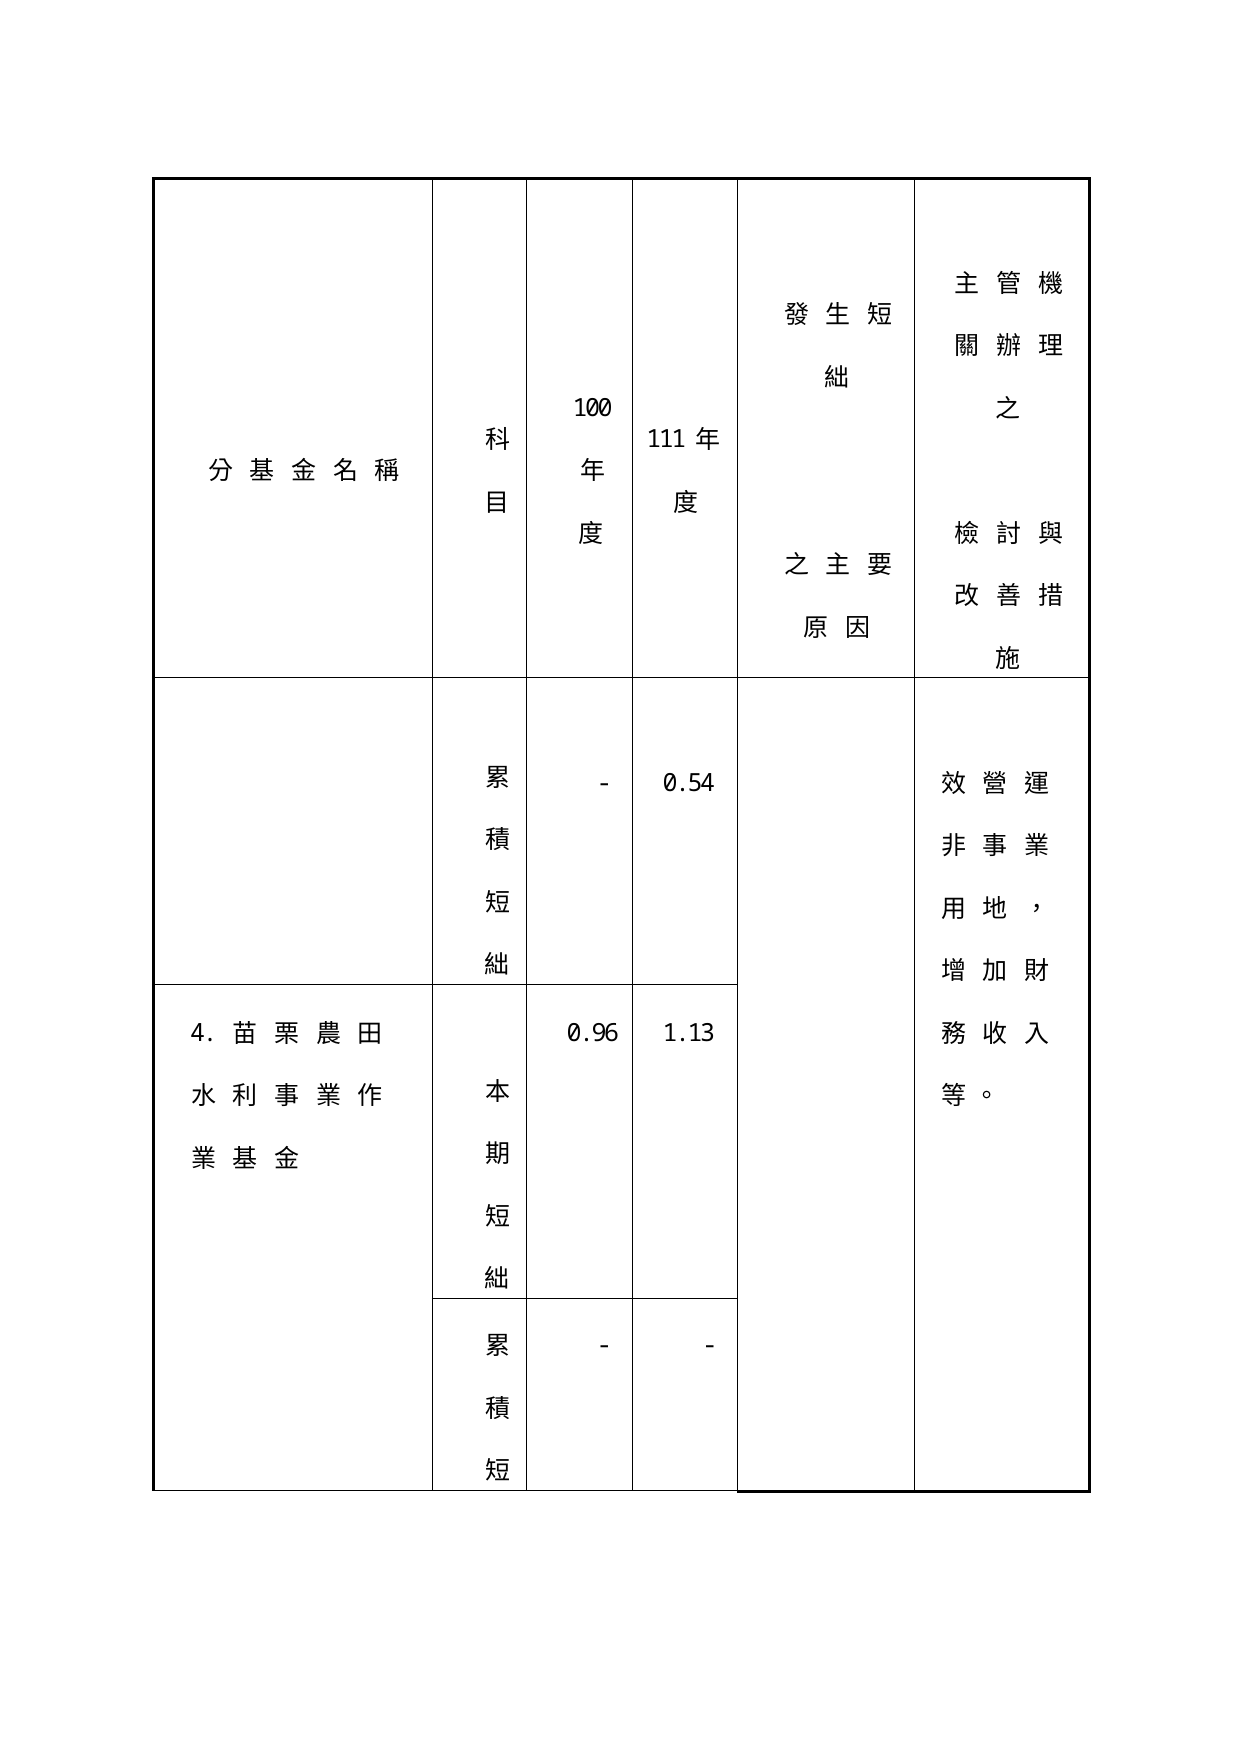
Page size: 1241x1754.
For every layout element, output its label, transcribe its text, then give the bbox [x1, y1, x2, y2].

table_header 主管機關辦理之 [915, 180, 1088, 427]
table_header 科目 [433, 180, 526, 677]
table_cell - [633, 1299, 737, 1490]
table_cell [738, 678, 914, 1490]
table_cell 4.苗栗農田水利事業作業基金 [155, 985, 432, 1490]
table_cell 1.13 [633, 985, 737, 1298]
table_cell 0.96 [527, 985, 632, 1298]
table_cell 本期短絀 [433, 985, 526, 1298]
table_cell 累積短絀 [433, 678, 526, 983]
table_header 分基金名稱 [155, 180, 432, 677]
table_cell - [527, 1299, 632, 1490]
table_cell 之主要原因 [738, 427, 914, 677]
table_header 發生短絀 [738, 180, 914, 427]
table_cell [155, 678, 432, 983]
table_cell 0.54 [633, 678, 737, 983]
table_cell 累積短 [433, 1299, 526, 1490]
table_header 100年度 [527, 180, 632, 677]
table_cell 檢討與改善措施 [915, 427, 1088, 677]
table_cell - [527, 678, 632, 983]
table_cell 效營運非事業用地，增加財務收入等。 [915, 678, 1088, 1490]
table_header 111年度 [633, 180, 737, 677]
